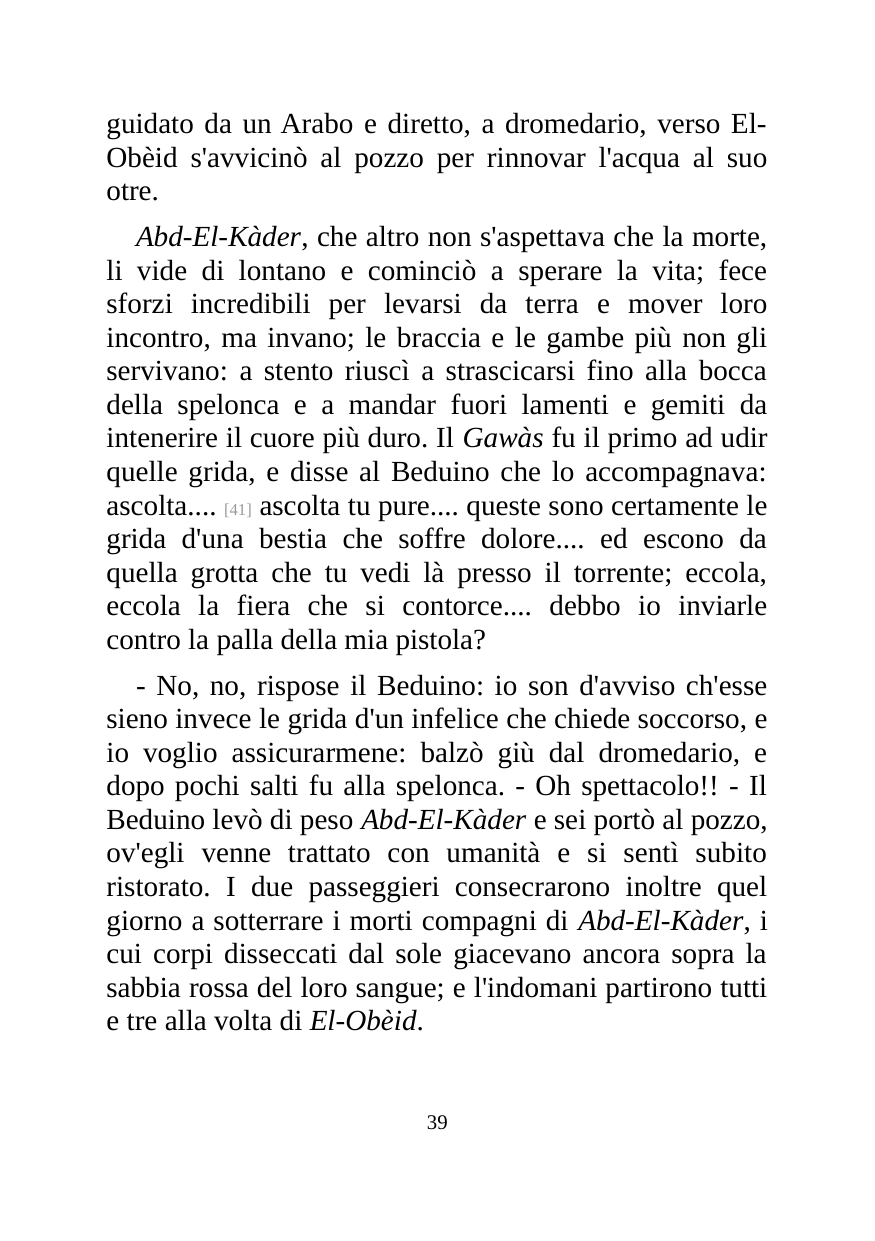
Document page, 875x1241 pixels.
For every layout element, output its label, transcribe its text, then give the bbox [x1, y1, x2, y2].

text Abd-El-Kàder, che altro non s'aspettava che la morte, li vide di lontano e cominciò a sperare la vita; fece sforzi incredibili per levarsi da terra e mover loro incontro, ma invano; le braccia e le gambe più non gli servivano: a stento riuscì a strascicarsi fino alla bocca della spelonca e a mandar fuori lamenti e gemiti da intenerire il cuore più duro. Il Gawàs fu il primo ad udir quelle grida, e disse al Beduino che lo accompagnava: ascolta.... [41] ascolta tu pure.... queste sono certamente le grida d'una bestia che soffre dolore.... ed escono da quella grotta che tu vedi là presso il torrente; eccola, eccola la fiera che si contorce.... debbo io inviarle contro la palla della mia pistola? [106, 219, 768, 655]
text - No, no, rispose il Beduino: io son d'avviso ch'esse sieno invece le grida d'un infelice che chiede soccorso, e io voglio assicurarmene: balzò giù dal dromedario, e dopo pochi salti fu alla spelonca. - Oh spettacolo!! - Il Beduino levò di peso Abd-El-Kàder e sei portò al pozzo, ov'egli venne trattato con umanità e si sentì subito ristorato. I due passeggieri consecrarono inoltre quel giorno a sotterrare i morti compagni di Abd-El-Kàder, i cui corpi disseccati dal sole giacevano ancora sopra la sabbia rossa del loro sangue; e l'indomani partirono tutti e tre alla volta di El-Obèid. [106, 668, 768, 1037]
text guidato da un Arabo e diretto, a dromedario, verso El-Obèid s'avvicinò al pozzo per rinnovar l'acqua al suo otre. [106, 106, 768, 207]
